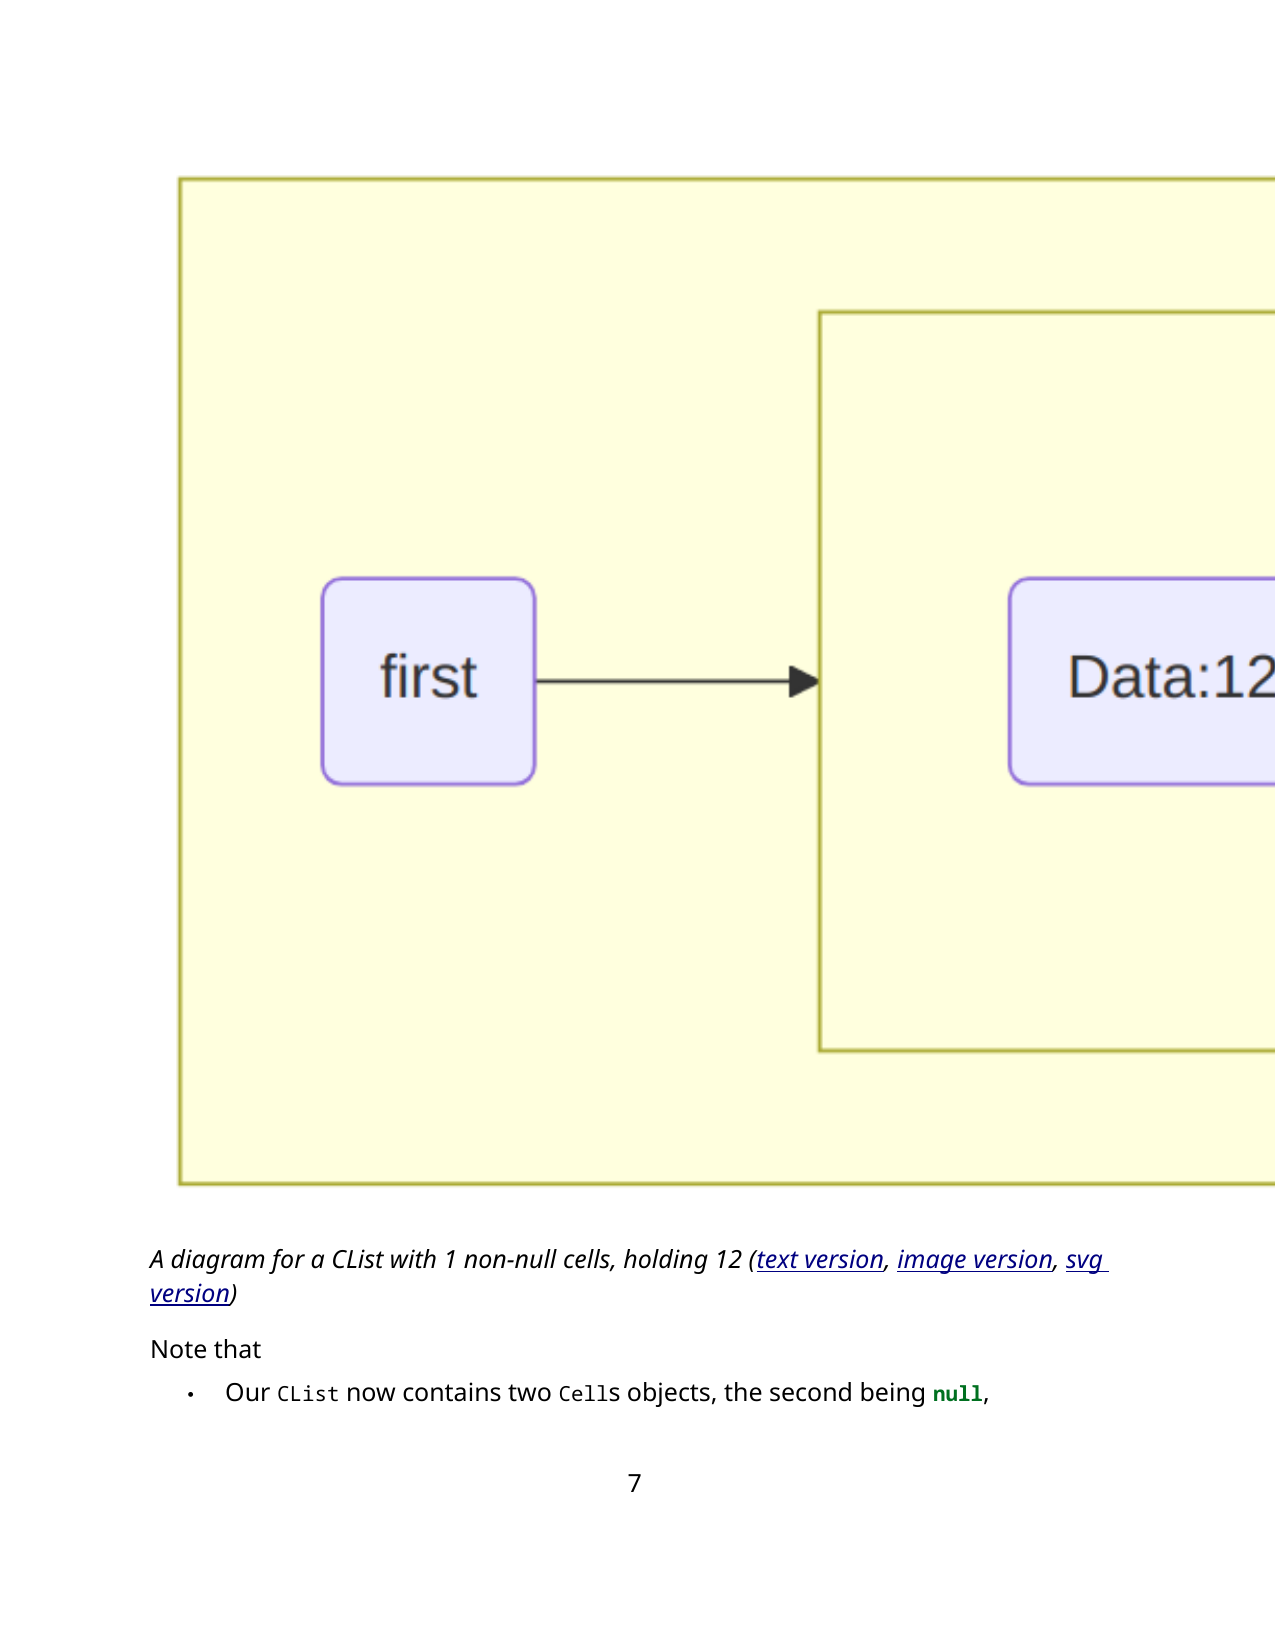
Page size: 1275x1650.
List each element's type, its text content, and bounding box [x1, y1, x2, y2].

list Our CList now contains two Cells objects, the second being null, [187, 1374, 1125, 1408]
text Note that [150, 1331, 1125, 1365]
picture [150, 150, 1275, 1230]
text A diagram for a CList with 1 non-null cells, holding 12 (text version, image version, svg version) [150, 1242, 1125, 1310]
